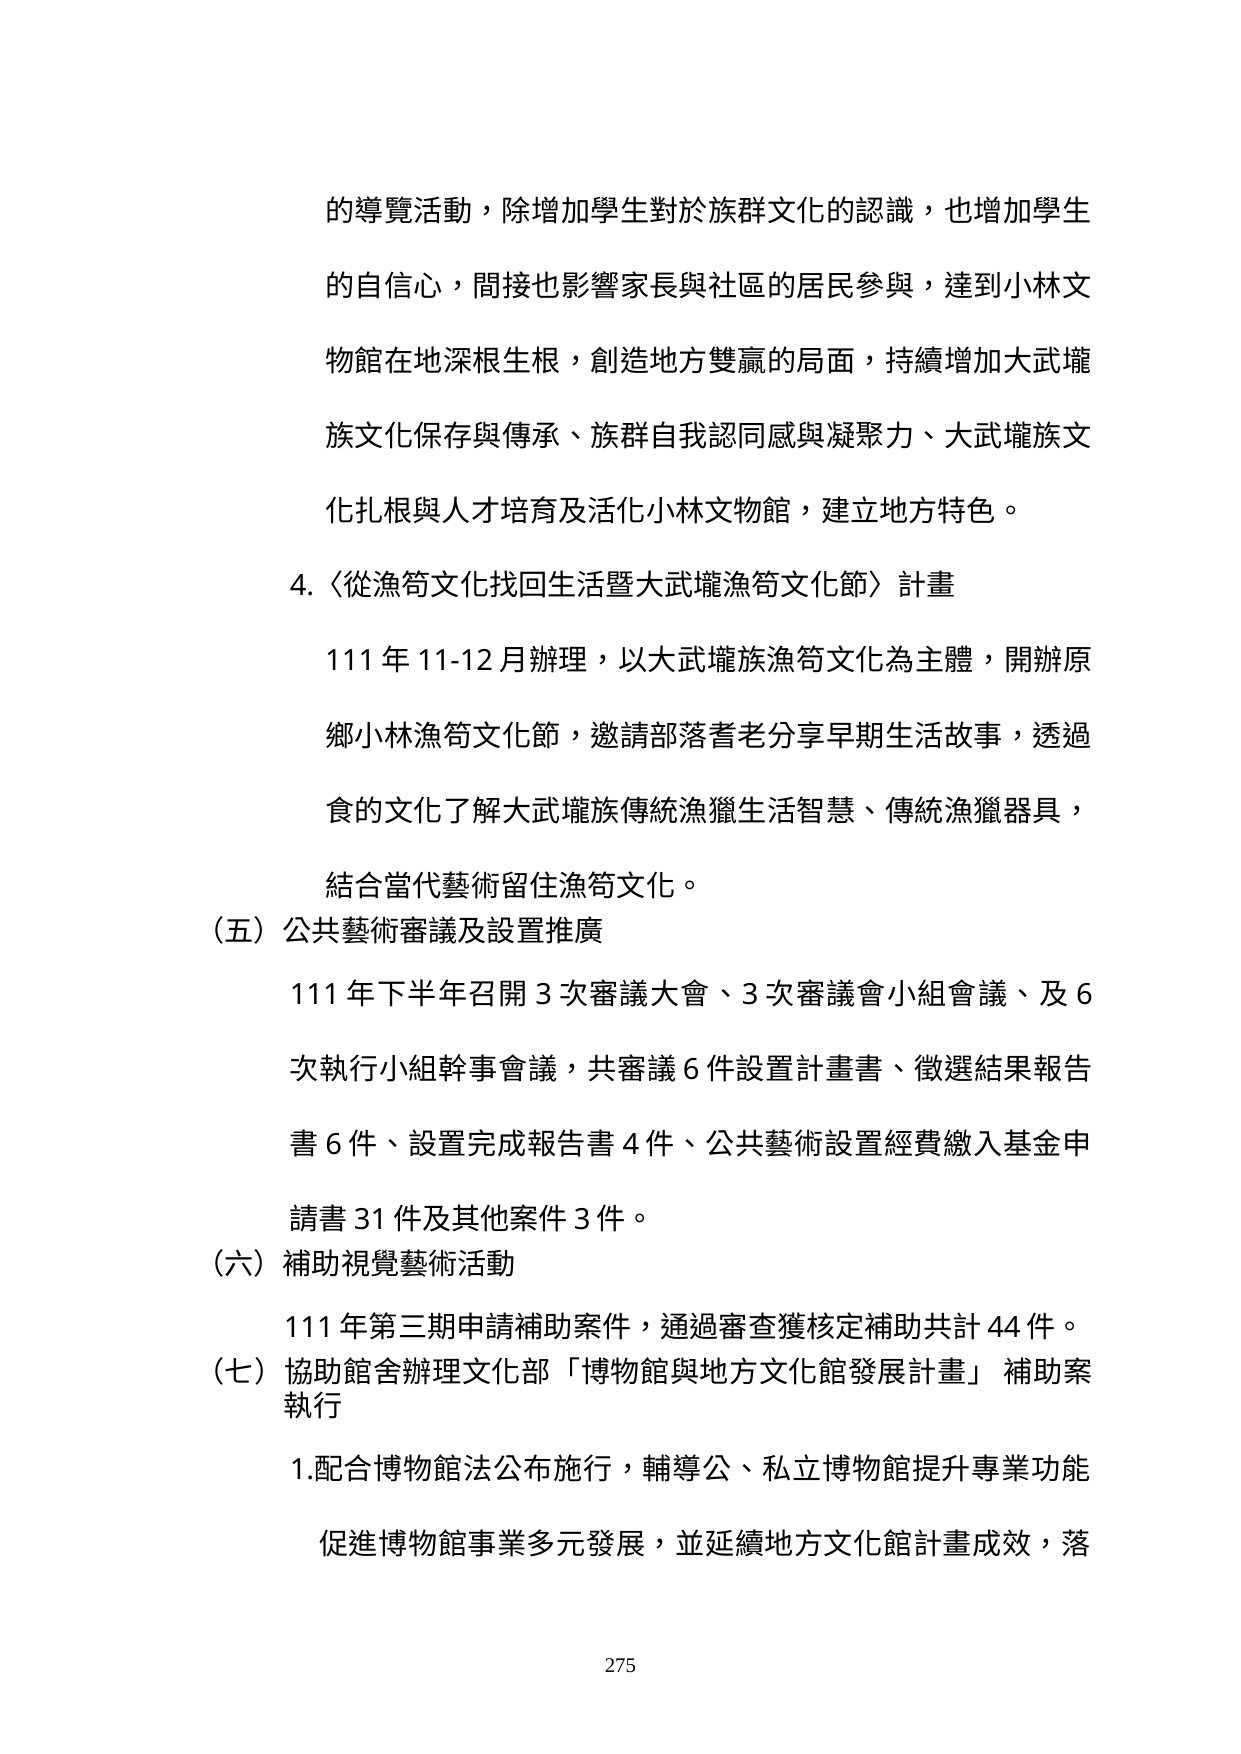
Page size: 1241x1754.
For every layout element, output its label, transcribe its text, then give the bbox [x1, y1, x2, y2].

text 111年下半年召開3次審議大會、3次審議會小組會議、及6次執行小組幹事會議，共審議6件設置計畫書、徵選結果報告書6件、設置完成報告書4件、公共藝術設置經費繳入基金申請書31件及其他案件3件。 [289, 948, 1092, 1248]
text （五）公共藝術審議及設置推廣 [195, 914, 1092, 948]
list 配合博物館法公布施行，輔導公、私立博物館提升專業功能，促進博物館事業多元發展，並延續地方文化館計畫成效，落實文化平權，深耕在地文化。 [289, 1423, 1092, 1573]
text （六）補助視覺藝術活動 [195, 1248, 1092, 1281]
list 〈從漁笱文化找回生活暨大武壠漁笱文化節〉計畫 [289, 539, 1092, 614]
text 的導覽活動，除增加學生對於族群文化的認識，也增加學生的自信心，間接也影響家長與社區的居民參與，達到小林文物館在地深根生根，創造地方雙贏的局面，持續增加大武壠族文化保存與傳承、族群自我認同感與凝聚力、大武壠族文化扎根與人才培育及活化小林文物館，建立地方特色。 [325, 164, 1092, 539]
text （七）協助館舍辦理文化部「博物館與地方文化館發展計畫」 補助案執行 [195, 1356, 1092, 1423]
text 111年第三期申請補助案件，通過審查獲核定補助共計44件。 [283, 1281, 1092, 1356]
text 111年11-12月辦理，以大武壠族漁笱文化為主體，開辦原鄉小林漁笱文化節，邀請部落耆老分享早期生活故事，透過食的文化了解大武壠族傳統漁獵生活智慧、傳統漁獵器具，結合當代藝術留住漁笱文化。 [325, 614, 1092, 914]
